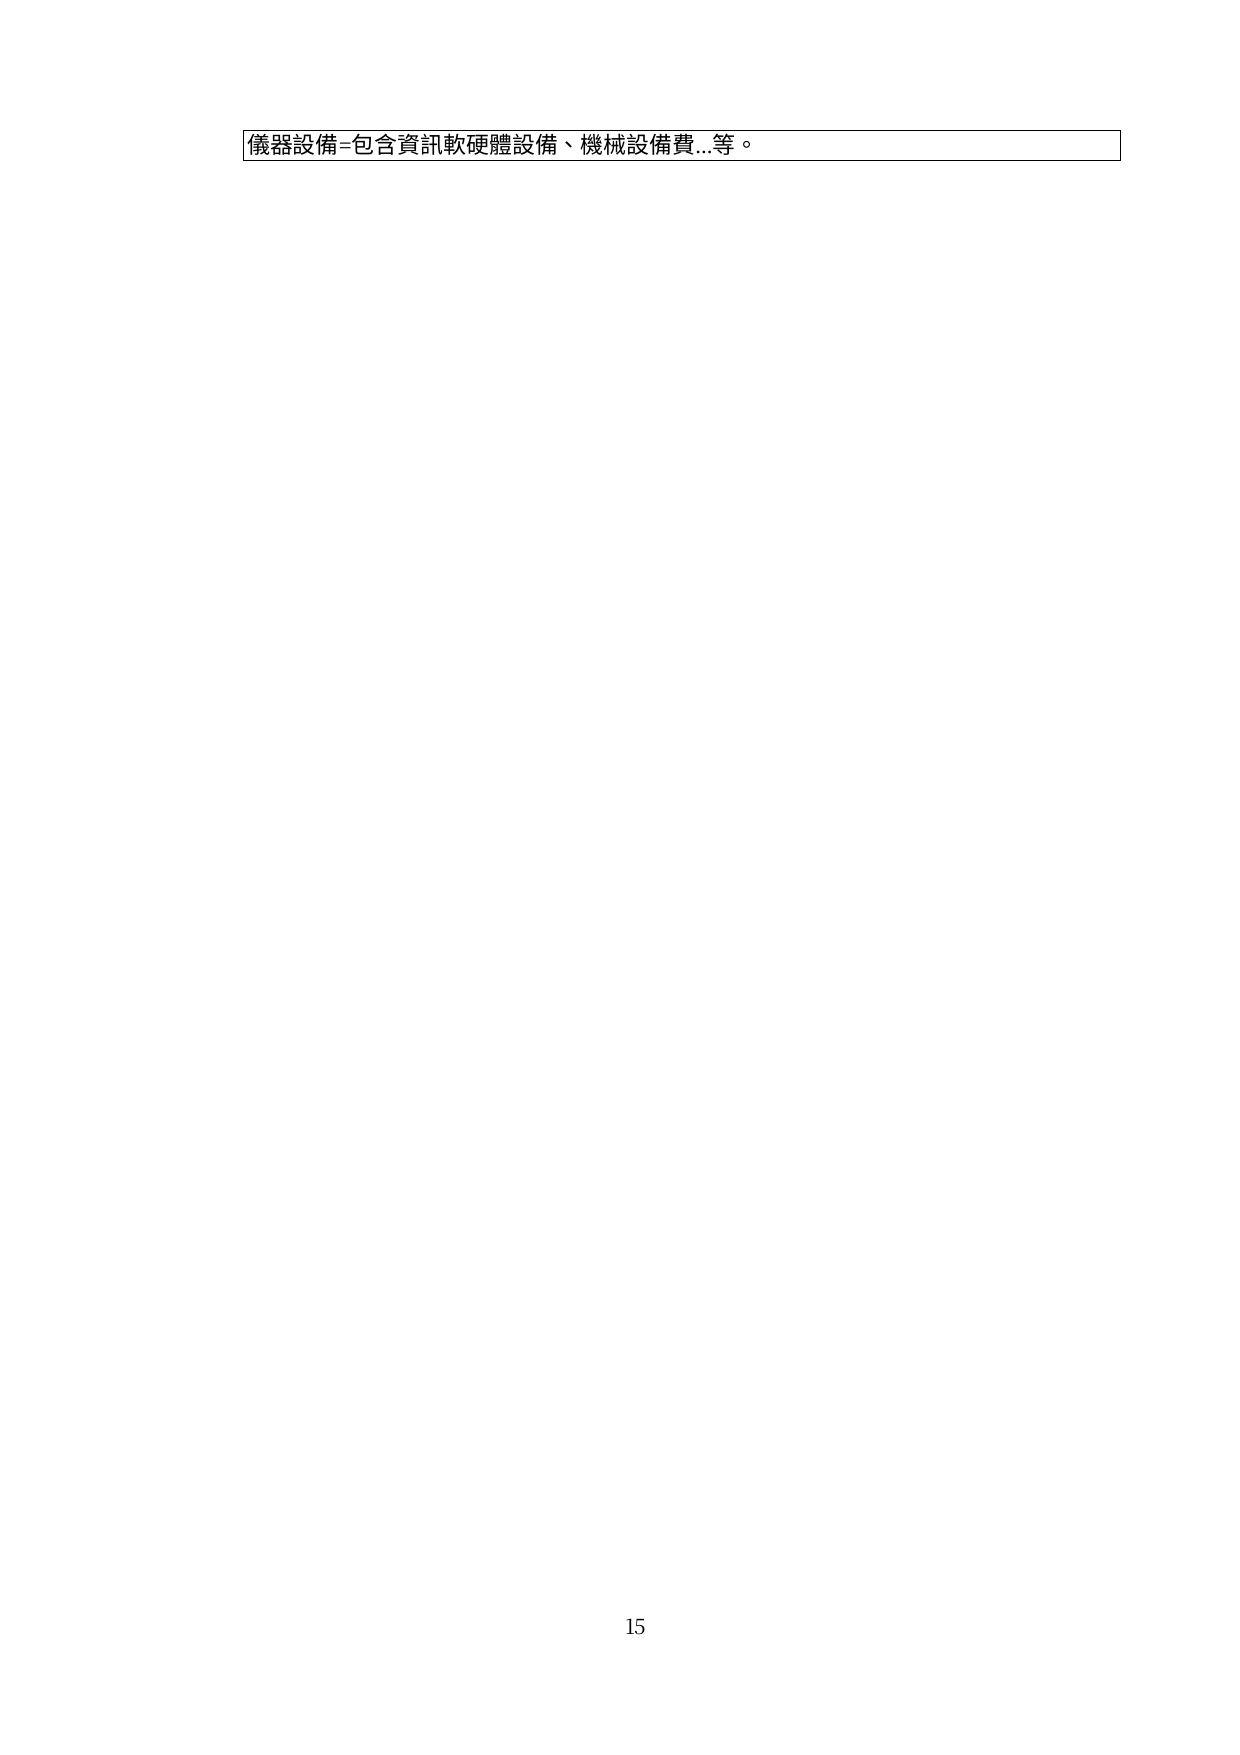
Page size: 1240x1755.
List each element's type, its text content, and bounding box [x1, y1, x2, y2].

table_cell 儀器設備=包含資訊軟硬體設備、機械設備費...等。 [244, 131, 1120, 160]
